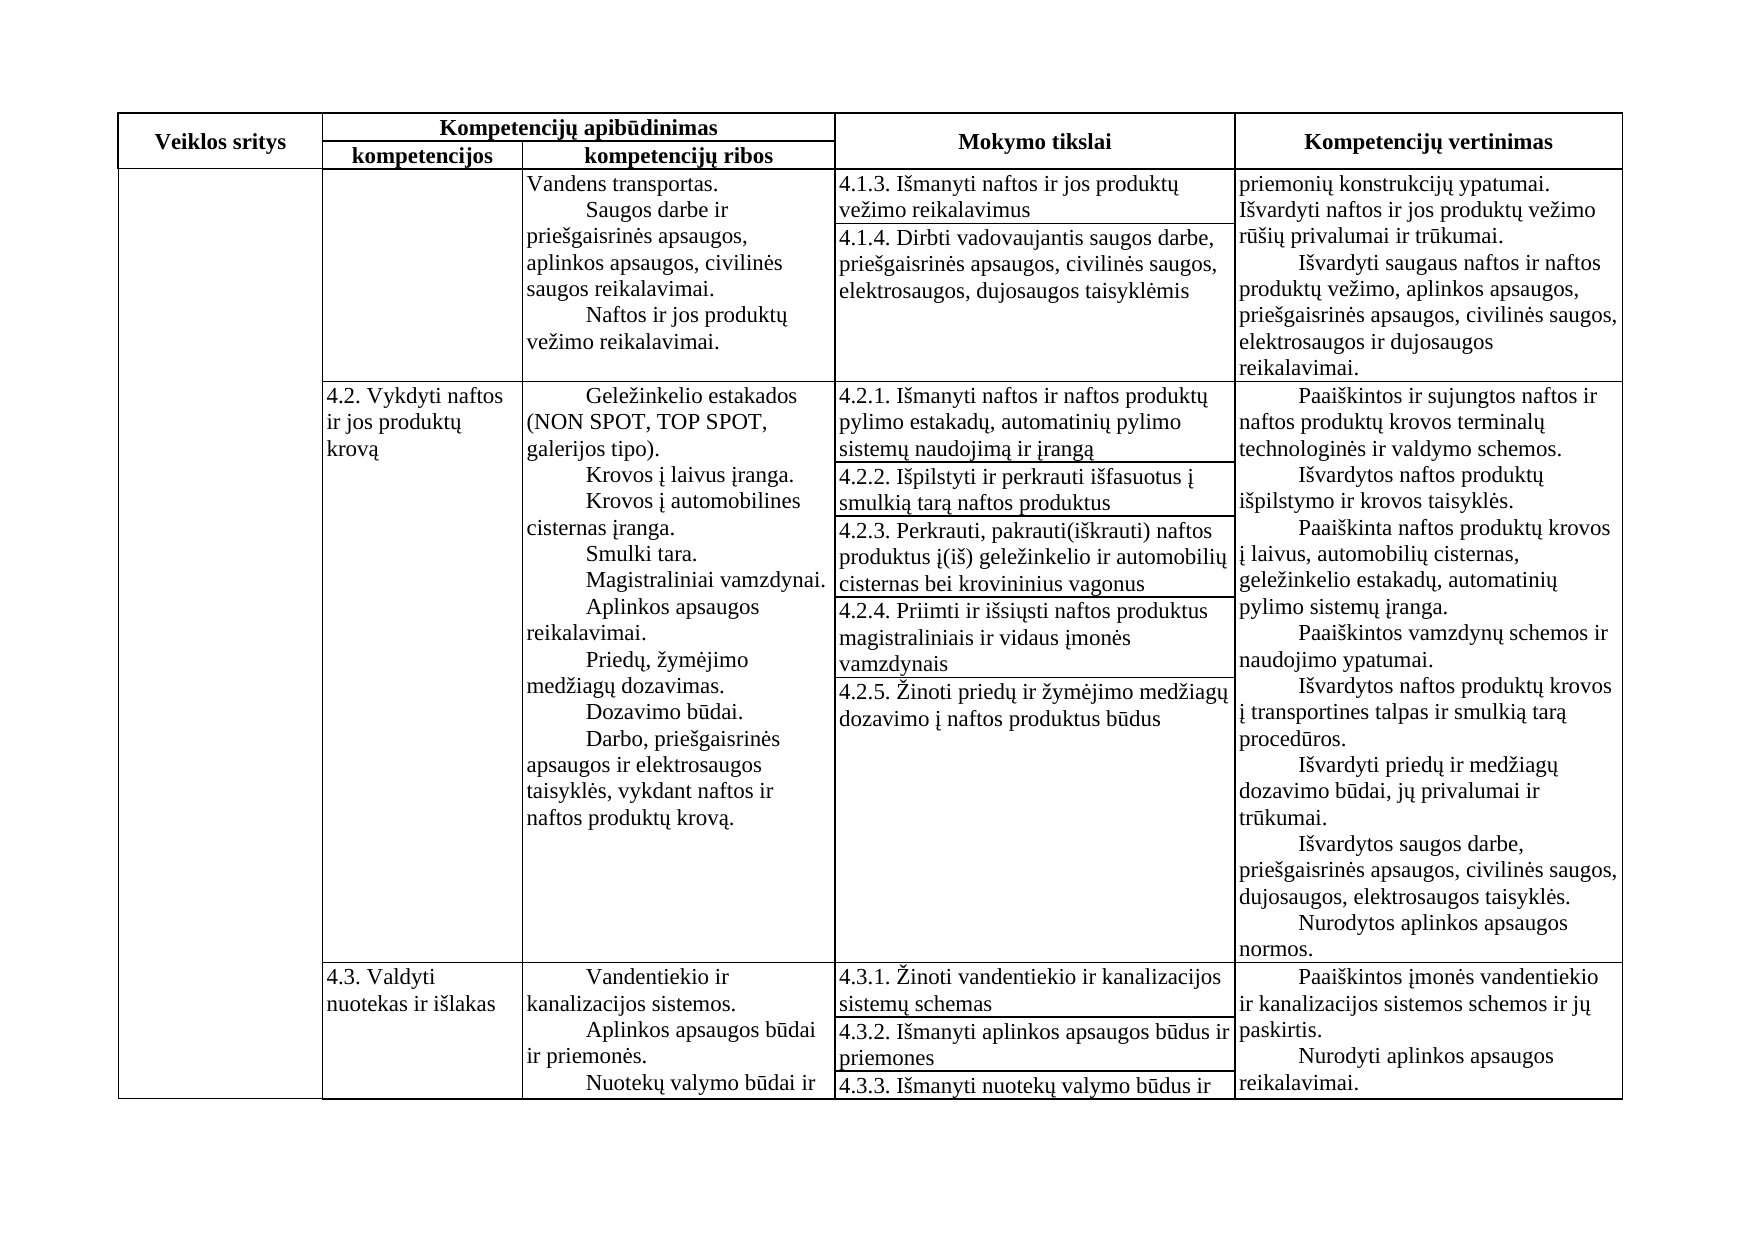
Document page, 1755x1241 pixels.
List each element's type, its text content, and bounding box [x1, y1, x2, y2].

table_cell kompetencijų ribos [523, 142, 834, 168]
table_header Mokymo tikslai [836, 114, 1234, 168]
table_cell 4.2. Vykdyti naftos ir jos produktų krovą [323, 382, 522, 962]
table_cell Paaiškintos įmonės vandentiekio ir kanalizacijos sistemos schemos ir jų paskirtis. Nurodyti aplinkos apsaugos reikalavimai. Paaiškinti naudotų tepalų surinkimo būdai. Išvardytos išlakų normos. Išvardyti išlakų utilizavimo įrenginiai, paaiškintas jų veikimo principas. Apibūdinti nuotekų valymo būdai. Paaiškinta nuotekų valymo įrengimų struktūra. Išvardytos skystųjų ir kietųjų atliekų tvarkymo procedūros. Paaiškinta aplinkos apsaugos vadybos sistema. [1236, 963, 1622, 1098]
table_cell kompetencijos [323, 142, 522, 168]
table_cell 4.2.5. Žinoti priedų ir žymėjimo medžiagų dozavimo į naftos produktus būdus [836, 678, 1234, 962]
table_header Kompetencijų apibūdinimas [323, 114, 834, 140]
table_cell Vandentiekio ir kanalizacijos sistemos. Aplinkos apsaugos būdai ir priemonės. Nuotekų valymo būdai ir [523, 963, 834, 1098]
table_cell [323, 170, 522, 381]
table_cell Geležinkelio estakados (NON SPOT, TOP SPOT, galerijos tipo). Krovos į laivus įranga. Krovos į automobilines cisternas įranga. Smulki tara. Magistraliniai vamzdynai. Aplinkos apsaugos reikalavimai. Priedų, žymėjimo medžiagų dozavimas. Dozavimo būdai. Darbo, priešgaisrinės apsaugos ir elektrosaugos taisyklės, vykdant naftos ir naftos produktų krovą. [523, 382, 834, 962]
table_header Veiklos sritys [119, 114, 322, 168]
table_cell [119, 169, 322, 1098]
table_cell 4.1.4. Dirbti vadovaujantis saugos darbe, priešgaisrinės apsaugos, civilinės saugos, elektrosaugos, dujosaugos taisyklėmis [836, 224, 1234, 381]
table_header Kompetencijų vertinimas [1236, 114, 1622, 168]
table_cell 4.3. Valdyti nuotekas ir išlakas [323, 963, 522, 1098]
table_cell Vandens transportas. Saugos darbe ir priešgaisrinės apsaugos, aplinkos apsaugos, civilinės saugos reikalavimai. Naftos ir jos produktų vežimo reikalavimai. [523, 170, 834, 381]
